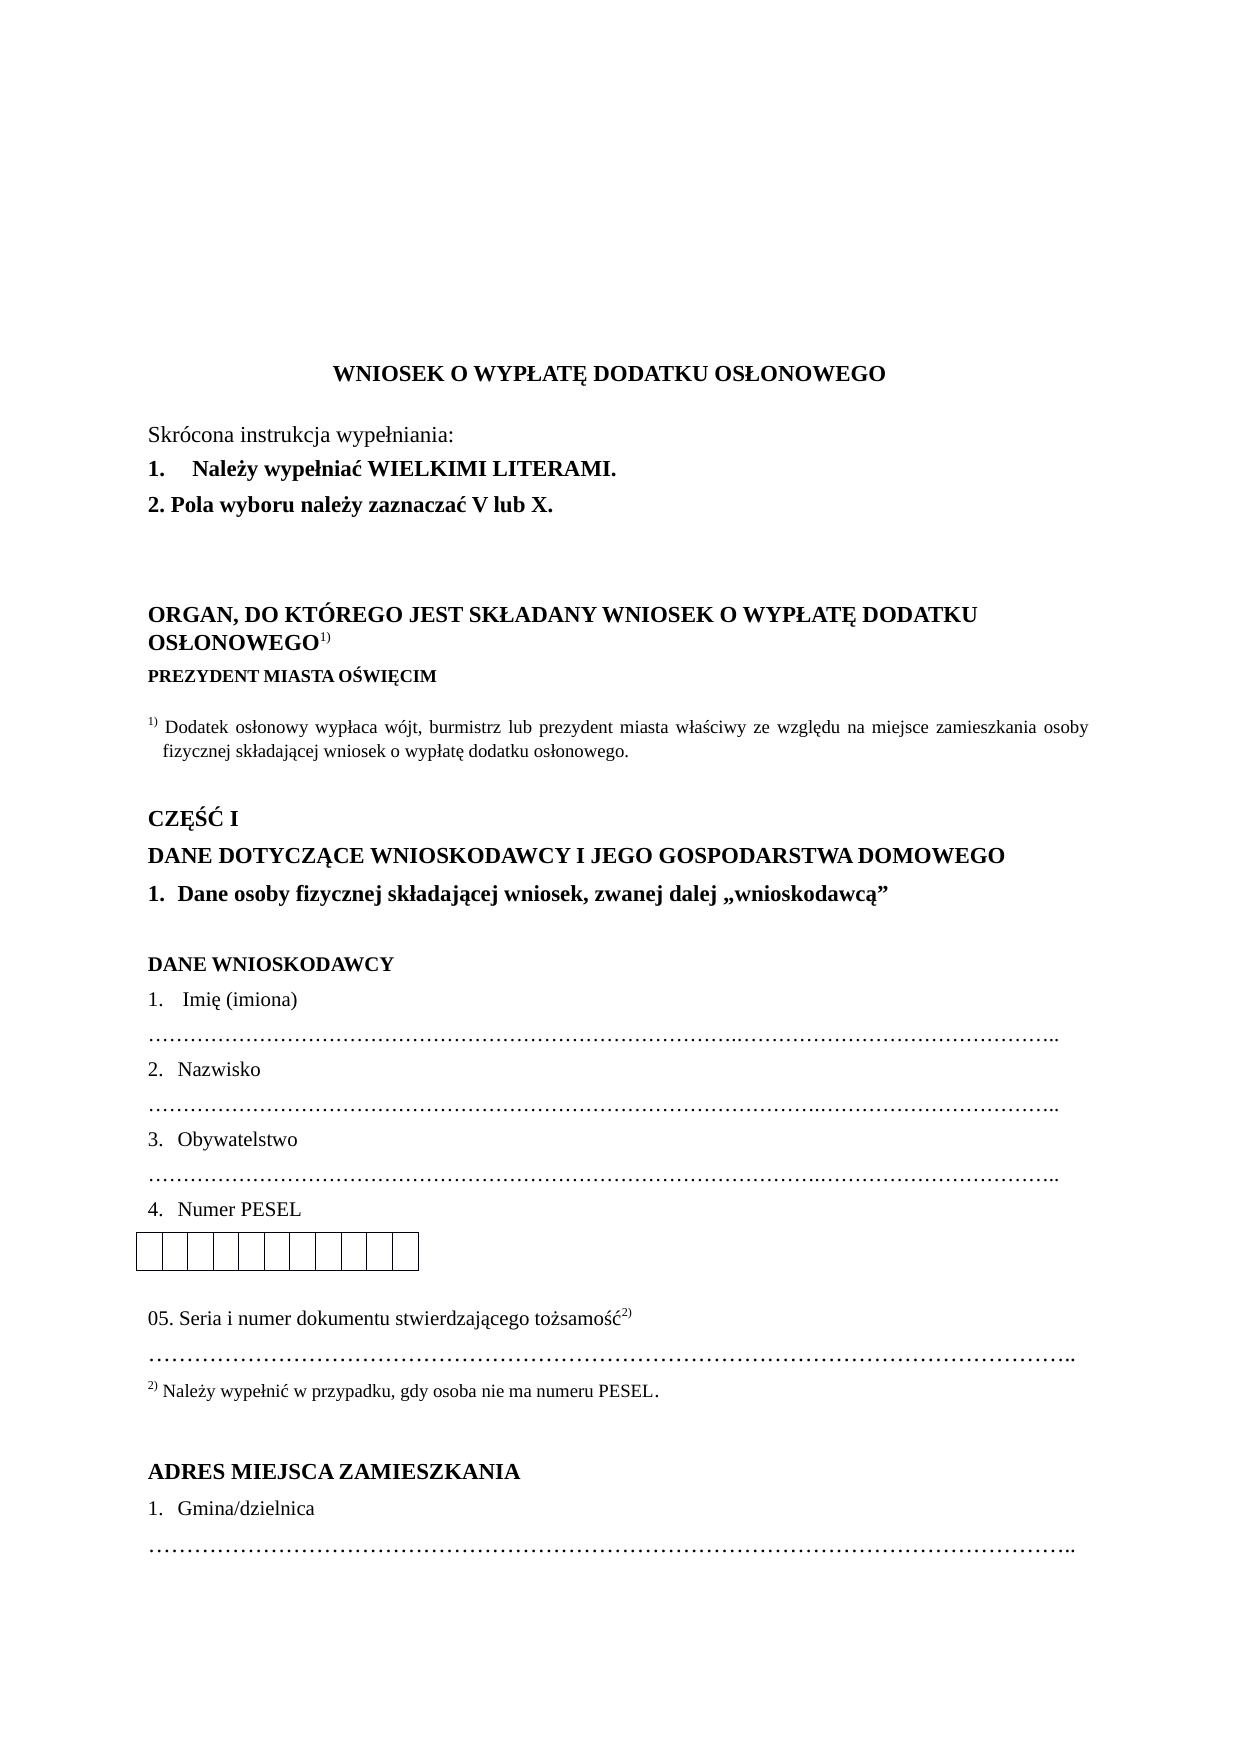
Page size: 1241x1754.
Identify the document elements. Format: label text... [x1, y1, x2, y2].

table_header [137, 1233, 162, 1269]
table_header [163, 1233, 187, 1269]
text 1) Dodatek osłonowy wypłaca wójt, burmistrz lub prezydent miasta właściwy ze względu na miejsce zamieszkania osoby fizycznej składającej wniosek o wypłatę dodatku osłonowego. [148, 714, 1091, 762]
list Należy wypełniać WIELKIMI LITERAMI. [148, 455, 1079, 481]
text ORGAN, DO KTÓREGO JEST SKŁADANY WNIOSEK O WYPŁATĘ DODATKU OSŁONOWEGO1) [148, 601, 1091, 656]
table_header [239, 1233, 264, 1269]
table_header [188, 1233, 213, 1269]
text DANE DOTYCZĄCE WNIOSKODAWCY I JEGO GOSPODARSTWA DOMOWEGO [148, 842, 1091, 869]
text 05. Seria i numer dokumentu stwierdzającego tożsamość2) [148, 1306, 1091, 1329]
text 2) Należy wypełnić w przypadku, gdy osoba nie ma numeru PESEL. [148, 1378, 1079, 1402]
text ………………………………………………………………………………………………………….. [148, 1341, 1091, 1367]
list Obywatelstwo [148, 1127, 1079, 1151]
table_header [265, 1233, 289, 1269]
table_header [214, 1233, 238, 1269]
text PREZYDENT MIASTA OŚWIĘCIM [148, 666, 1091, 702]
text WNIOSEK O WYPŁATĘ DODATKU OSŁONOWEGO [207, 360, 1012, 386]
list Imię (imiona) [148, 987, 1079, 1011]
text CZĘŚĆ I [148, 805, 1091, 831]
text ………………………………………………………………………….……………………………………….. [148, 1022, 1091, 1046]
table_header [367, 1233, 392, 1269]
list 2. Pola wyboru należy zaznaczać V lub X. [104, 491, 1079, 518]
list Numer PESEL [148, 1197, 1079, 1221]
text …………………………………………………………………………………….…………………………….. [148, 1092, 1091, 1116]
text Skrócona instrukcja wypełniania: [148, 421, 1012, 448]
text ………………………………………………………………………………………………………….. [148, 1531, 1091, 1557]
text ADRES MIEJSCA ZAMIESZKANIA [148, 1458, 1091, 1484]
list Dane osoby fizycznej składającej wniosek, zwanej dalej „wnioskodawcą” [148, 880, 1079, 906]
table_header [316, 1233, 341, 1269]
table_header [393, 1233, 418, 1269]
text DANE WNIOSKODAWCY [148, 952, 1091, 976]
table_header [290, 1233, 315, 1269]
list Nazwisko [148, 1057, 1079, 1081]
text …………………………………………………………………………………….…………………………….. [148, 1162, 1091, 1186]
table_header [342, 1233, 366, 1269]
list Gmina/dzielnica [148, 1496, 1079, 1520]
